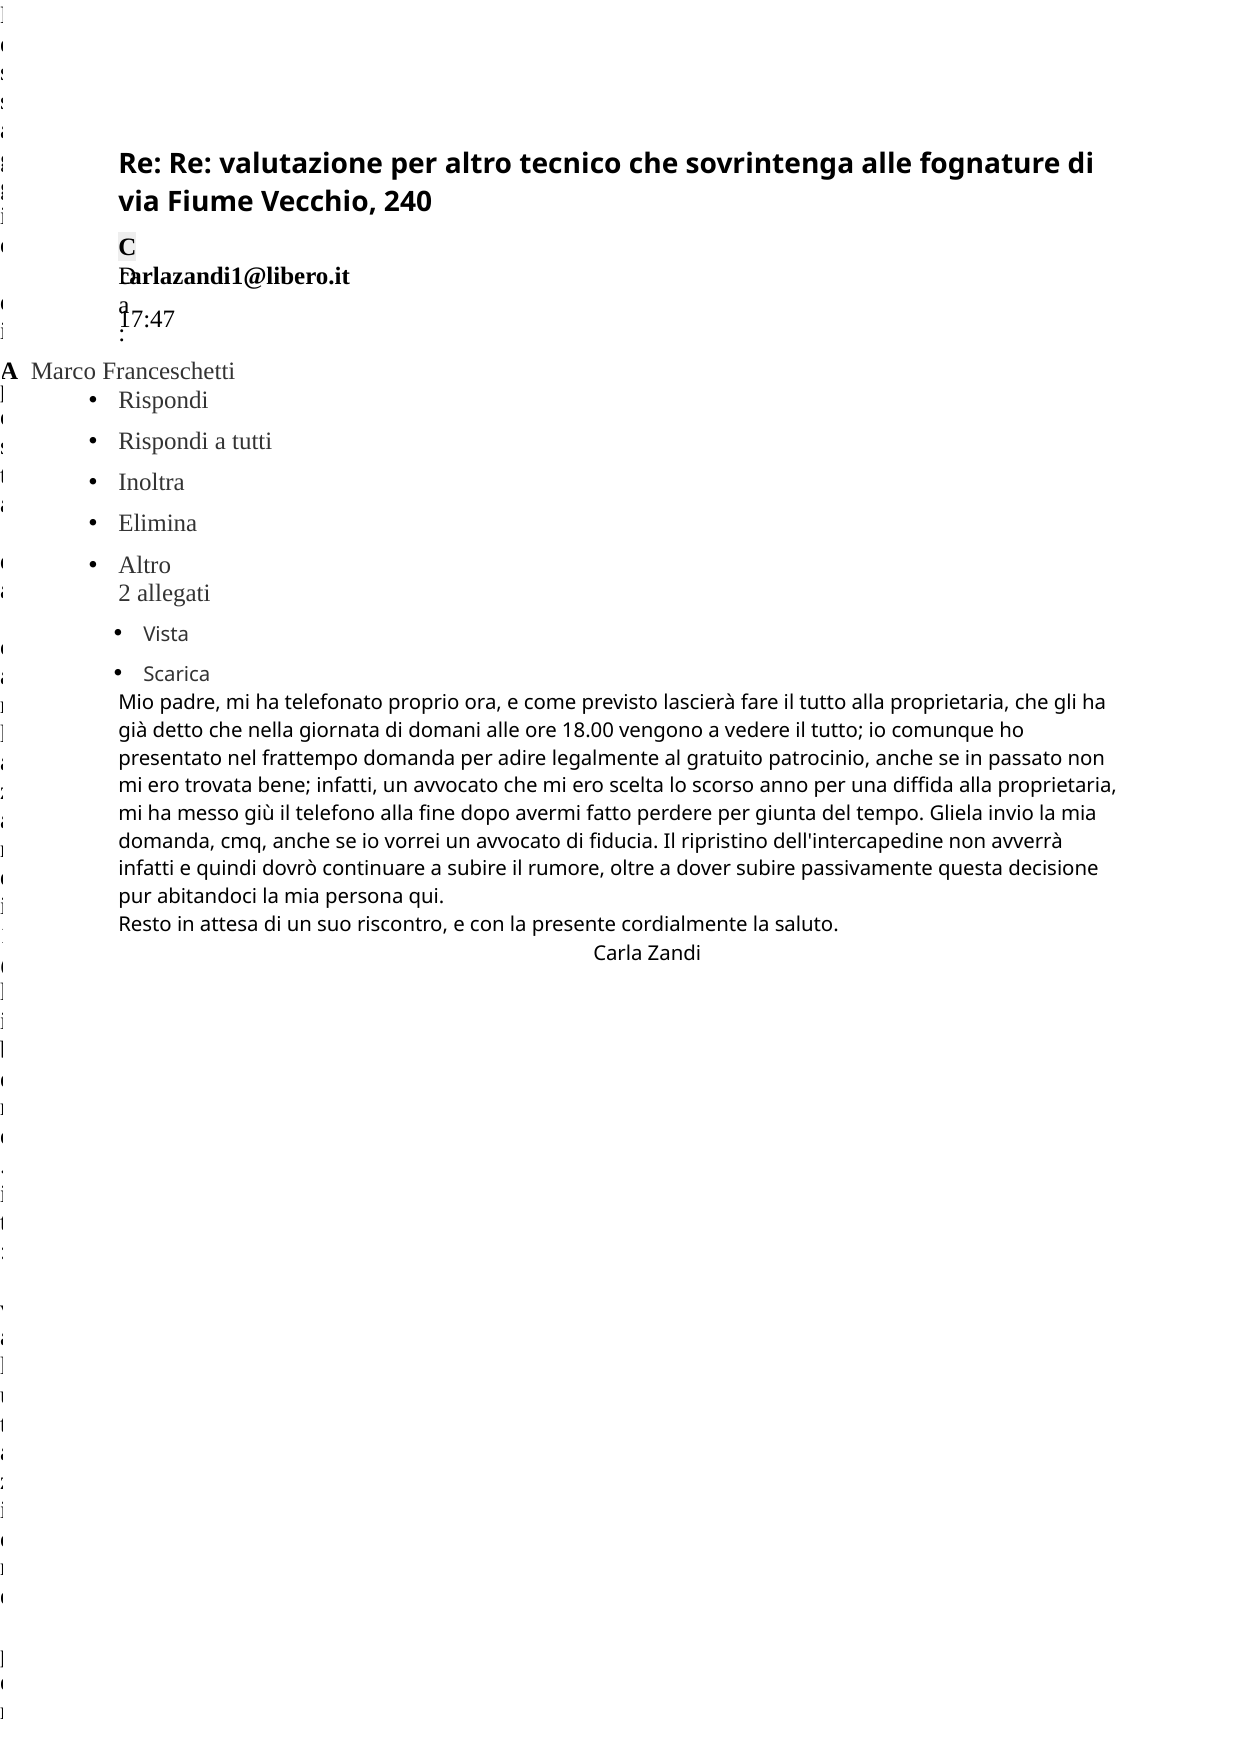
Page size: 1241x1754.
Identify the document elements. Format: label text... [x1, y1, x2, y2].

list A Marco Franceschetti [2, 356, 1240, 385]
text 17:47 [121, 304, 1122, 333]
list Inoltra [118, 467, 1097, 496]
text C [118, 232, 1122, 261]
list Rispondi a tutti [118, 426, 1097, 455]
list Altro [118, 550, 1097, 578]
text Mio padre, mi ha telefonato proprio ora, e come previsto lascierà fare il tutto alla proprietaria, che gli ha già detto che nella giornata di domani alle ore 18.00 vengono a vedere il tutto; io comunque ho presentato nel frattempo domanda per adire legalmente al gratuito patrocinio, anche se in passato non mi ero trovata bene; infatti, un avvocato che mi ero scelta lo scorso anno per una diffida alla proprietaria, mi ha messo giù il telefono alla fine dopo avermi fatto perdere per giunta del tempo. Gliela invio la mia domanda, cmq, anche se io vorrei un avvocato di fiducia. Il ripristino dell'intercapedine non avverrà infatti e quindi dovrò continuare a subire il rumore, oltre a dover subire passivamente questa decisione pur abitandoci la mia persona qui. [118, 688, 1122, 909]
list Vista [118, 620, 1097, 647]
subtitle Re: Re: valutazione per altro tecnico che sovrintenga alle fognature di via Fiume Vecchio, 240 [118, 143, 1122, 220]
list Elimina [118, 508, 1097, 537]
text 2 allegati [118, 578, 1109, 607]
text carlazandi1@libero.it [121, 261, 1097, 290]
text Resto in attesa di un suo riscontro, e con la presente cordialmente la saluto. [118, 909, 1122, 937]
list Rispondi [118, 385, 1097, 413]
text Carla Zandi [118, 937, 1122, 966]
list Scarica [118, 660, 1097, 688]
